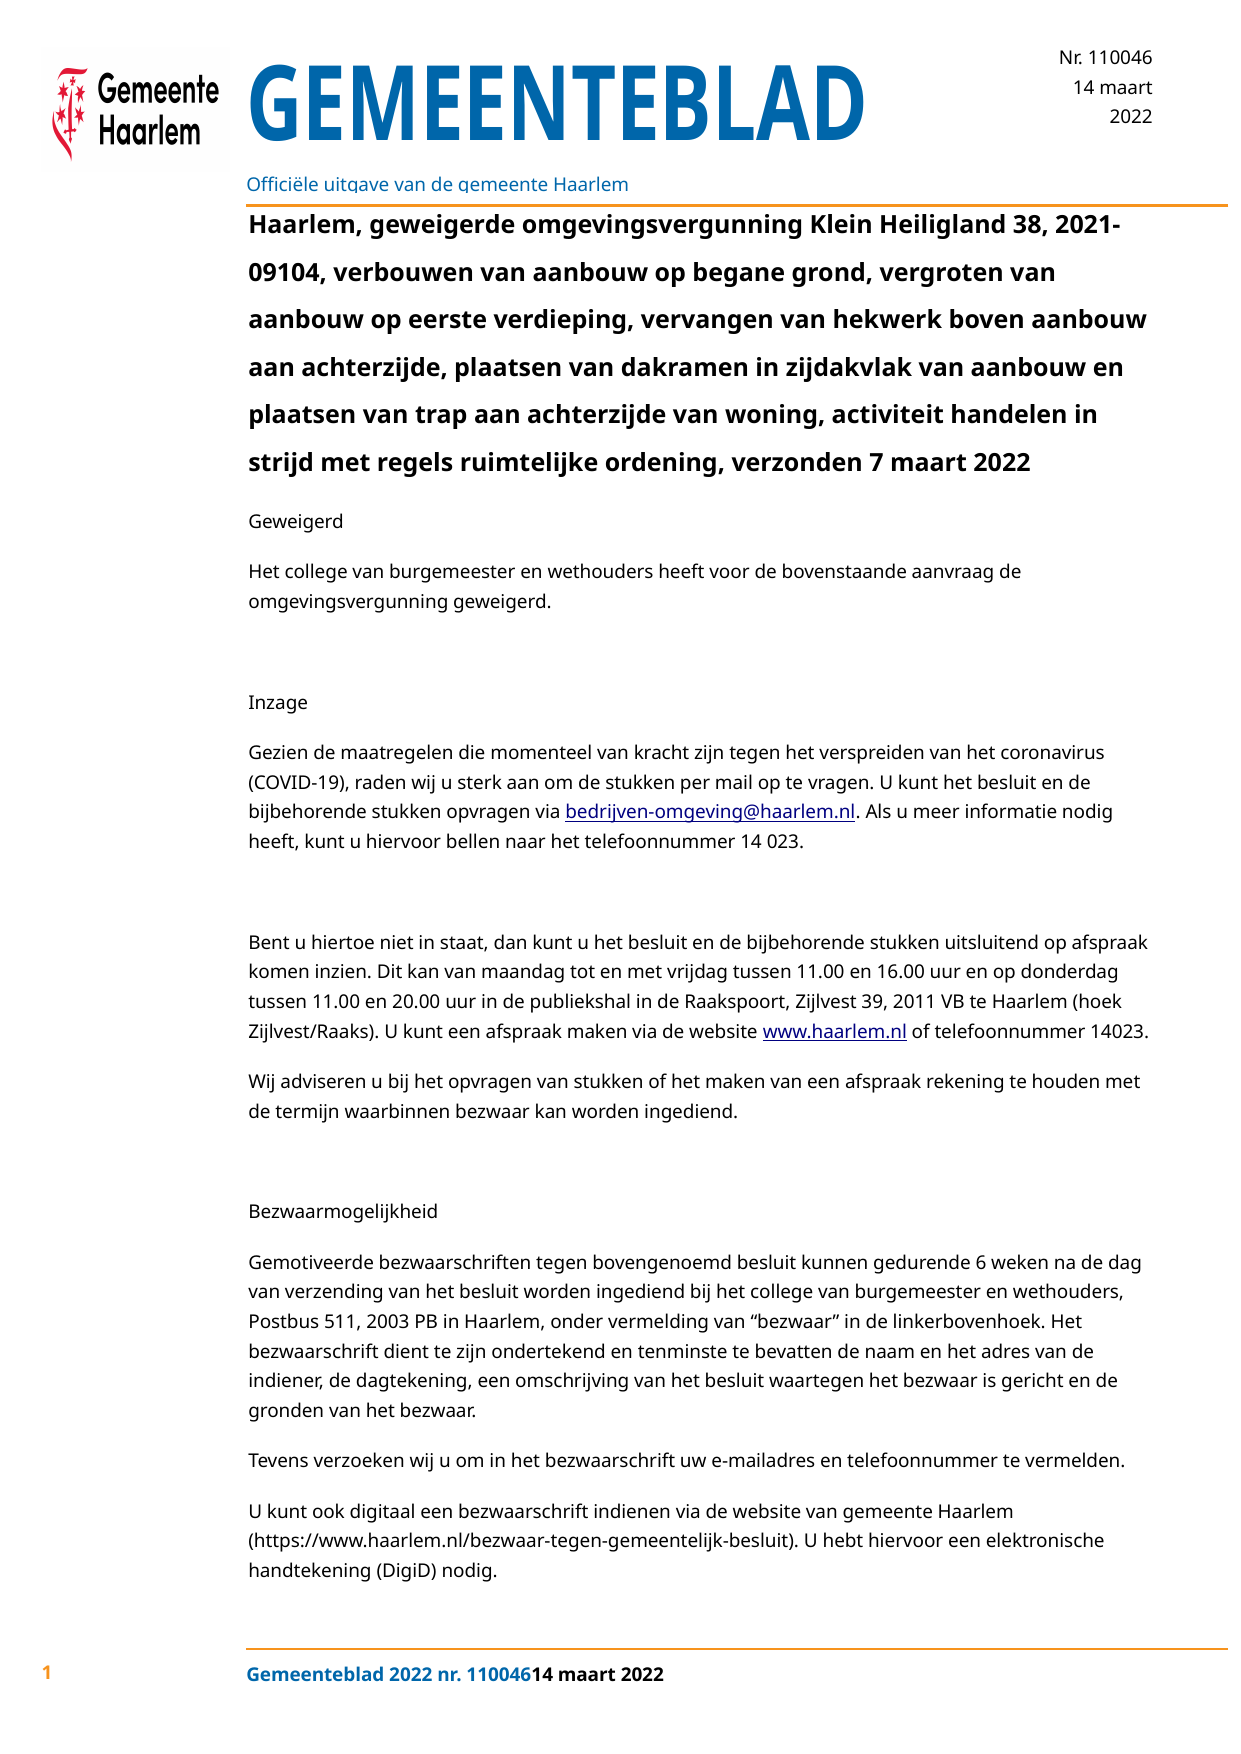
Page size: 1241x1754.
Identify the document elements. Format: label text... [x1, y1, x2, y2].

text Gemotiveerde bezwaarschriften tegen bovengenoemd besluit kunnen gedurende 6 weken na de dag van verzending van het besluit worden ingediend bij het college van burgemeester en wethouders, Postbus 511, 2003 PB in Haarlem, onder vermelding van “bezwaar” in de linkerbovenhoek. Het bezwaarschrift dient te zijn ondertekend en tenminste te bevatten de naam en het adres van de indiener, de dagtekening, een omschrijving van het besluit waartegen het bezwaar is gericht en de gronden van het bezwaar. [248, 1249, 1152, 1423]
text Wij adviseren u bij het opvragen van stukken of het maken van een afspraak rekening te houden met de termijn waarbinnen bezwaar kan worden ingediend. [248, 1068, 1152, 1124]
text Haarlem, geweigerde omgevingsvergunning Klein Heiligland 38, 2021-09104, verbouwen van aanbouw op begane grond, vergroten van aanbouw op eerste verdieping, vervangen van hekwerk boven aanbouw aan achterzijde, plaatsen van dakramen in zijdakvlak van aanbouw en plaatsen van trap aan achterzijde van woning, activiteit handelen in strijd met regels ruimtelijke ordening, verzonden 7 maart 2022 [248, 207, 1152, 479]
text Geweigerd [248, 508, 1152, 534]
text U kunt ook digitaal een bezwaarschrift indienen via de website van gemeente Haarlem (https://www.haarlem.nl/bezwaar-tegen-gemeentelijk-besluit). U hebt hiervoor een elektronische handtekening (DigiD) nodig. [248, 1498, 1152, 1583]
text Bezwaarmogelijkheid [248, 1199, 1152, 1224]
picture [41, 47, 231, 172]
text Bent u hiertoe niet in staat, dan kunt u het besluit en de bijbehorende stukken uitsluitend op afspraak komen inzien. Dit kan van maandag tot en met vrijdag tussen 11.00 en 16.00 uur en op donderdag tussen 11.00 en 20.00 uur in de publiekshal in de Raakspoort, Zijlvest 39, 2011 VB te Haarlem (hoek Zijlvest/Raaks). U kunt een afspraak maken via de website www.haarlem.nl of telefoonnummer 14023. [248, 929, 1152, 1044]
text Gezien de maatregelen die momenteel van kracht zijn tegen het verspreiden van het coronavirus (COVID-19), raden wij u sterk aan om de stukken per mail op te vragen. U kunt het besluit en de bijbehorende stukken opvragen via bedrijven-omgeving@haarlem.nl. Als u meer informatie nodig heeft, kunt u hiervoor bellen naar het telefoonnummer 14 023. [248, 739, 1152, 854]
text Inzage [248, 689, 1152, 715]
text Het college van burgemeester en wethouders heeft voor de bovenstaande aanvraag de omgevingsvergunning geweigerd. [248, 559, 1152, 614]
text Tevens verzoeken wij u om in het bezwaarschrift uw e-mailadres en telefoonnummer te vermelden. [248, 1447, 1152, 1473]
